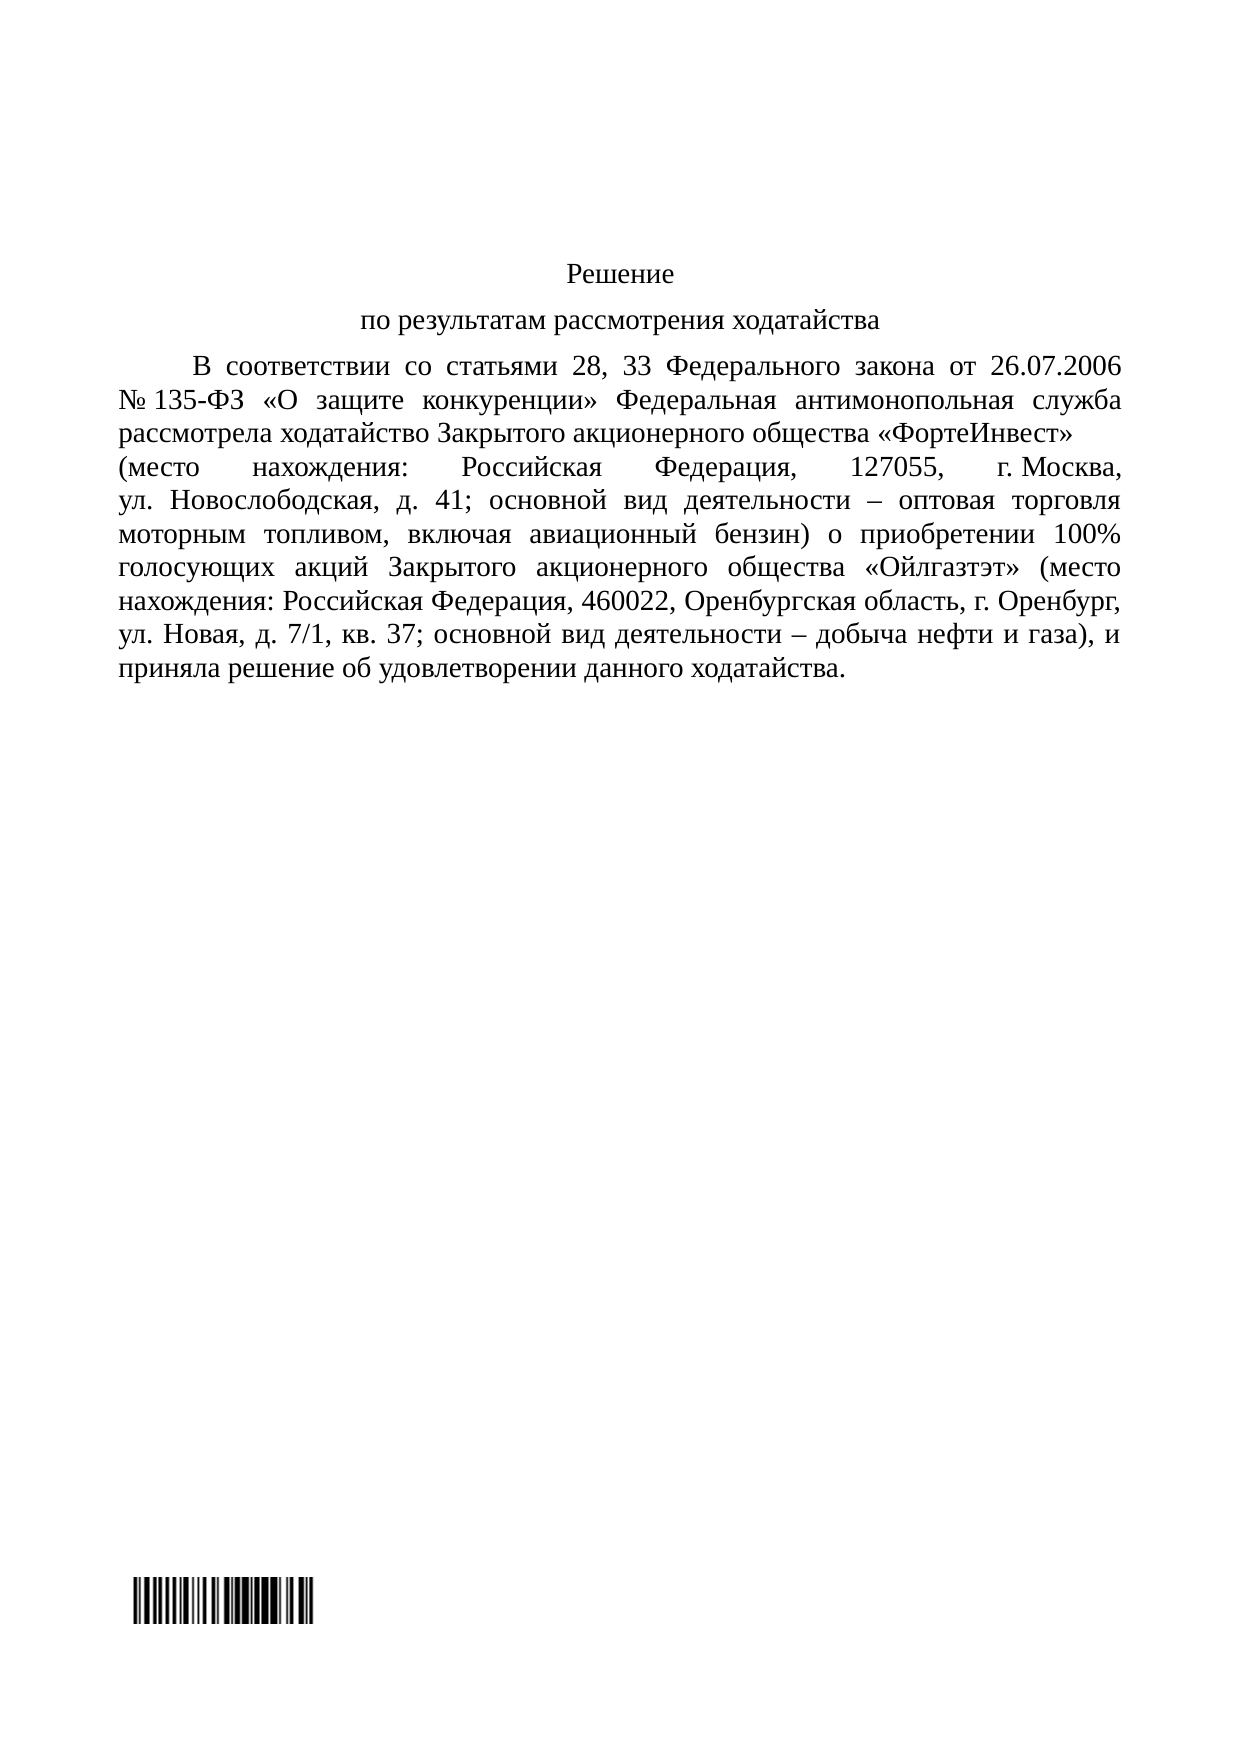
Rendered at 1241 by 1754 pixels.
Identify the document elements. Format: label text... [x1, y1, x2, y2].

text В соответствии со статьями 28, 33 Федерального закона от 26.07.2006 № 135-ФЗ «О защите конкуренции» Федеральная антимонопольная служба рассмотрела ходатайство Закрытого акционерного общества «ФортеИнвест» (место нахождения: Российская Федерация, 127055, г. Москва, ул. Новослободская, д. 41; основной вид деятельности – оптовая торговля моторным топливом, включая авиационный бензин) о приобретении 100% голосующих акций Закрытого акционерного общества «Ойлгазтэт» (место нахождения: Российская Федерация, 460022, Оренбургская область, г. Оренбург, ул. Новая, д. 7/1, кв. 37; основной вид деятельности – добыча нефти и газа), и приняла решение об удовлетворении данного ходатайства. [118, 348, 1122, 684]
text по результатам рассмотрения ходатайства [118, 302, 1122, 336]
text Решение [118, 256, 1122, 290]
picture [118, 1577, 331, 1624]
